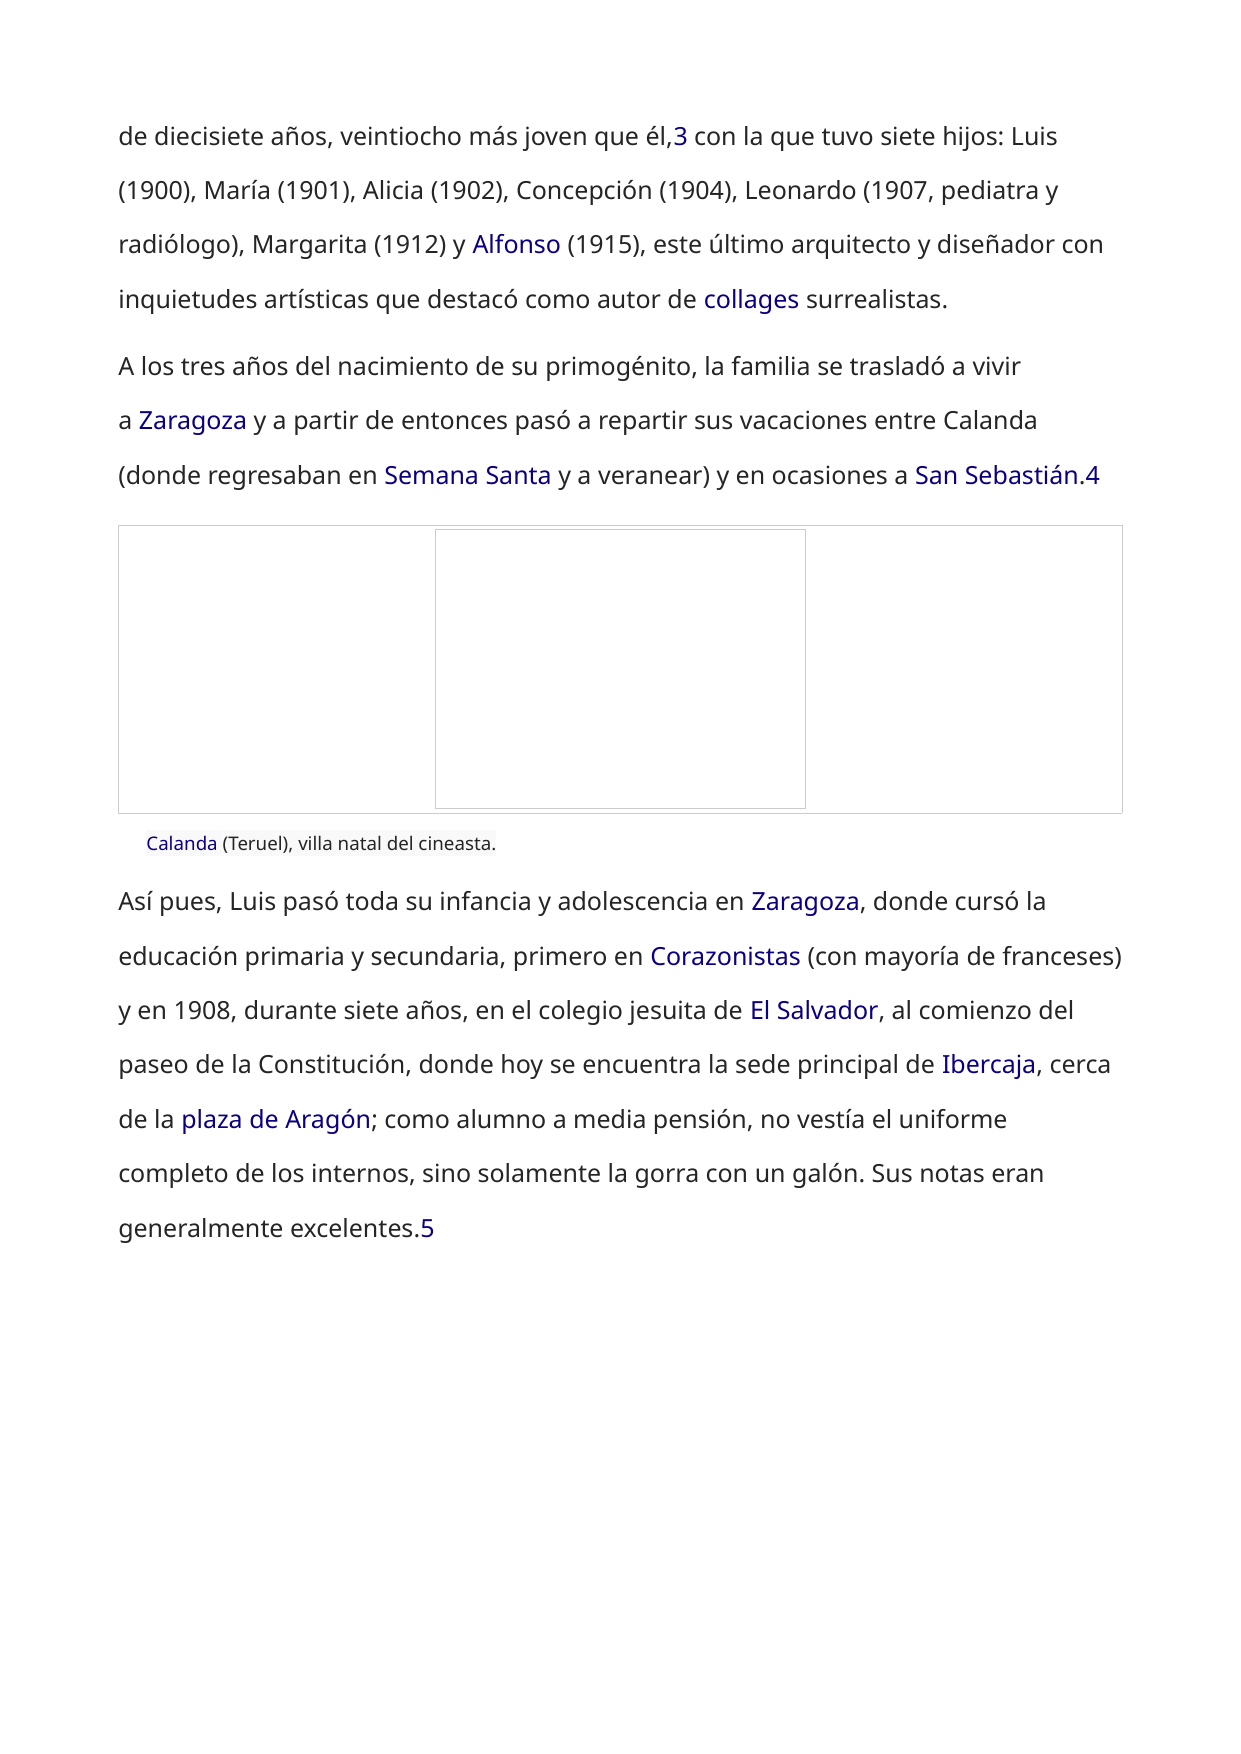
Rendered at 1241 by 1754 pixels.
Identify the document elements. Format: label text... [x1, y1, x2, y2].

text de diecisiete años, veintiocho más joven que él,3 con la que tuvo siete hijos: Luis (1900), María (1901), Alicia (1902), Concepción (1904), Leonardo (1907, pediatra y radiólogo), Margarita (1912) y Alfonso (1915), este último arquitecto y diseñador con inquietudes artísticas que destacó como autor de collages surrealistas. [118, 118, 1122, 316]
text Calanda (Teruel), villa natal del cineasta. [123, 830, 1122, 856]
text Así pues, Luis pasó toda su infancia y adolescencia en Zaragoza, donde cursó la educación primaria y secundaria, primero en Corazonistas (con mayoría de franceses) y en 1908, durante siete años, en el colegio jesuita de El Salvador, al comienzo del paseo de la Constitución, donde hoy se encuentra la sede principal de Ibercaja, cerca de la plaza de Aragón; como alumno a media pensión, no vestía el uniforme completo de los internos, sino solamente la gorra con un galón. Sus notas eran generalmente excelentes.5 [118, 884, 1122, 1245]
text A los tres años del nacimiento de su primogénito, la familia se trasladó a vivir a Zaragoza y a partir de entonces pasó a repartir sus vacaciones entre Calanda (donde regresaban en Semana Santa y a veranear) y en ocasiones a San Sebastián.4 [118, 348, 1122, 492]
